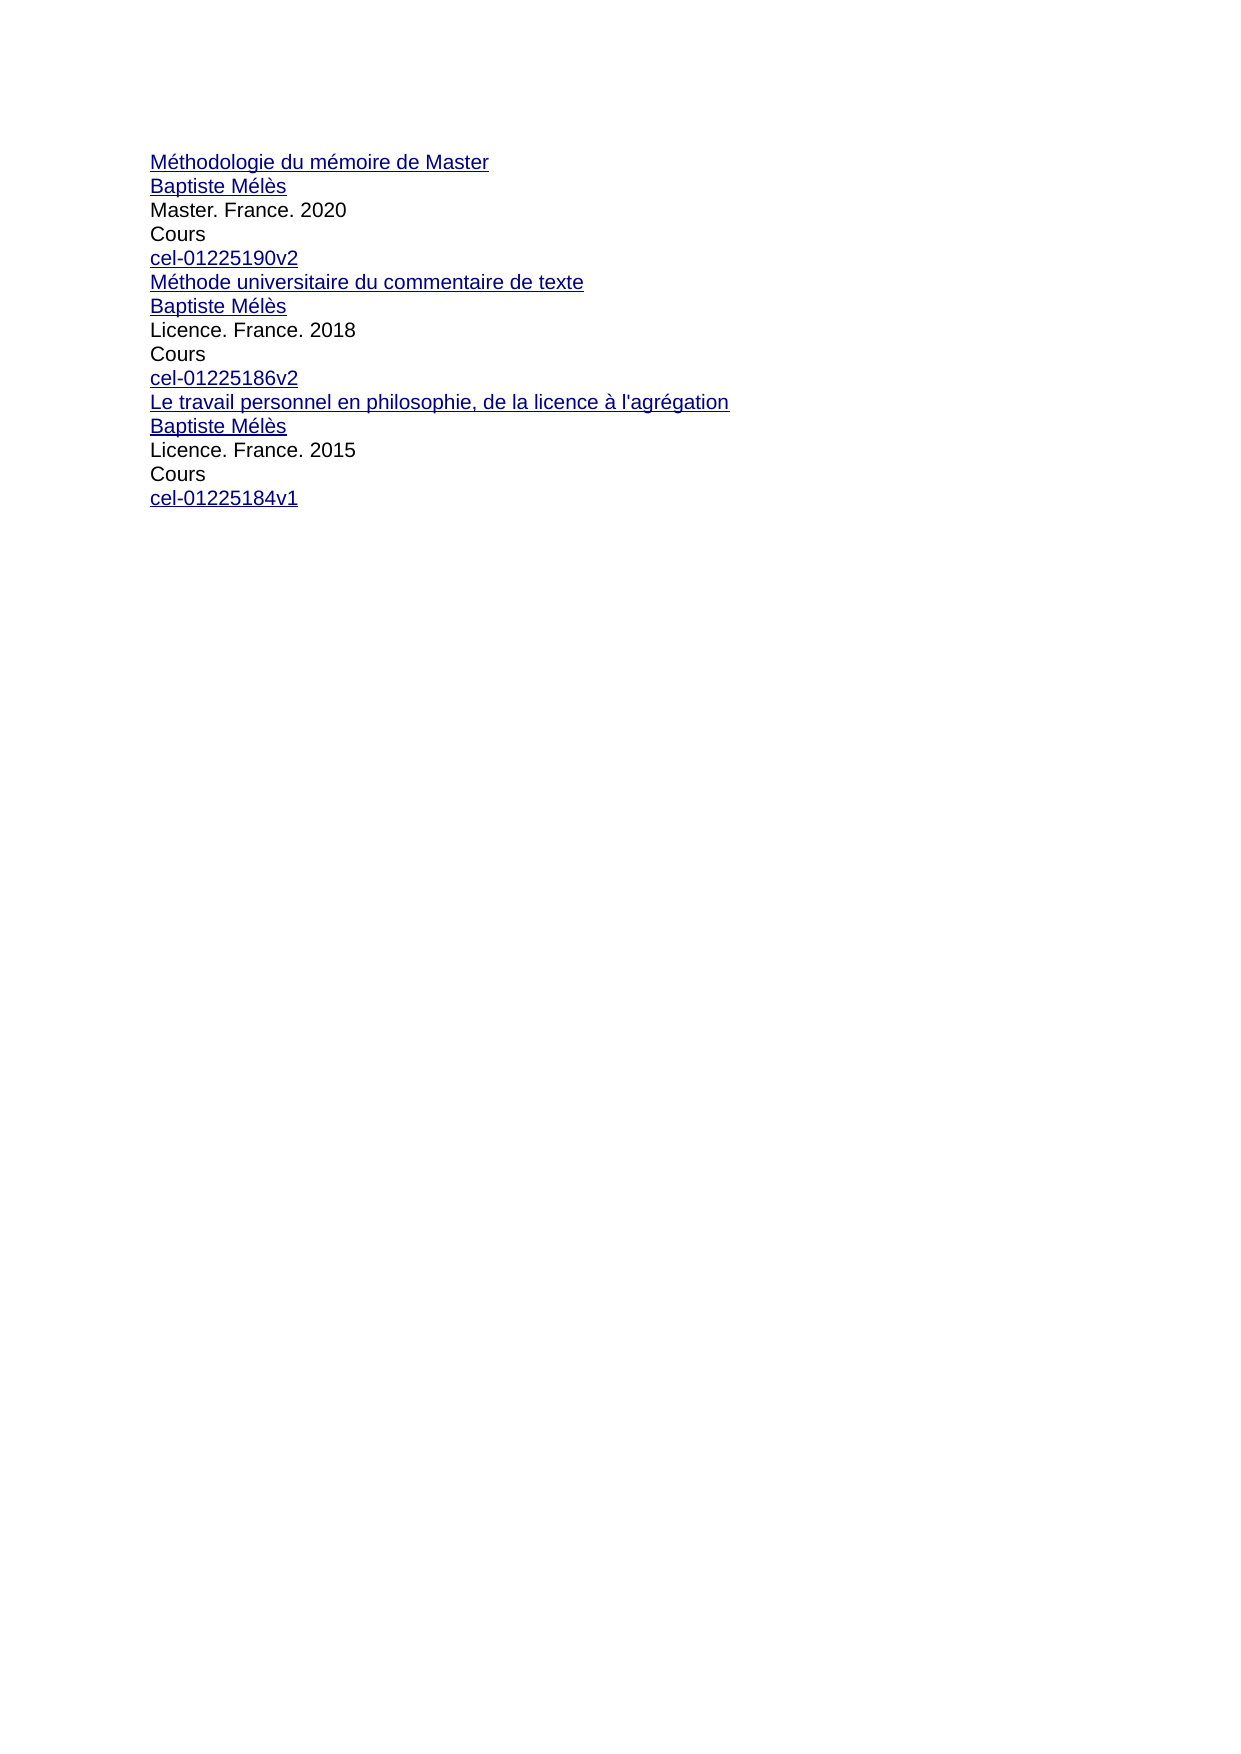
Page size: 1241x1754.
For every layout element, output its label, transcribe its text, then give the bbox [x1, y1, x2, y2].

table_cell Le travail personnel en philosophie, de la licence à l'agrégation Baptiste Mélès Licence. France. 2015 Cours cel-01225184v1 [150, 390, 1090, 509]
table_cell Méthode universitaire du commentaire de texte Baptiste Mélès Licence. France. 2018 Cours cel-01225186v2 [150, 270, 1090, 389]
table_cell Méthodologie du mémoire de Master Baptiste Mélès Master. France. 2020 Cours cel-01225190v2 [150, 150, 1090, 270]
